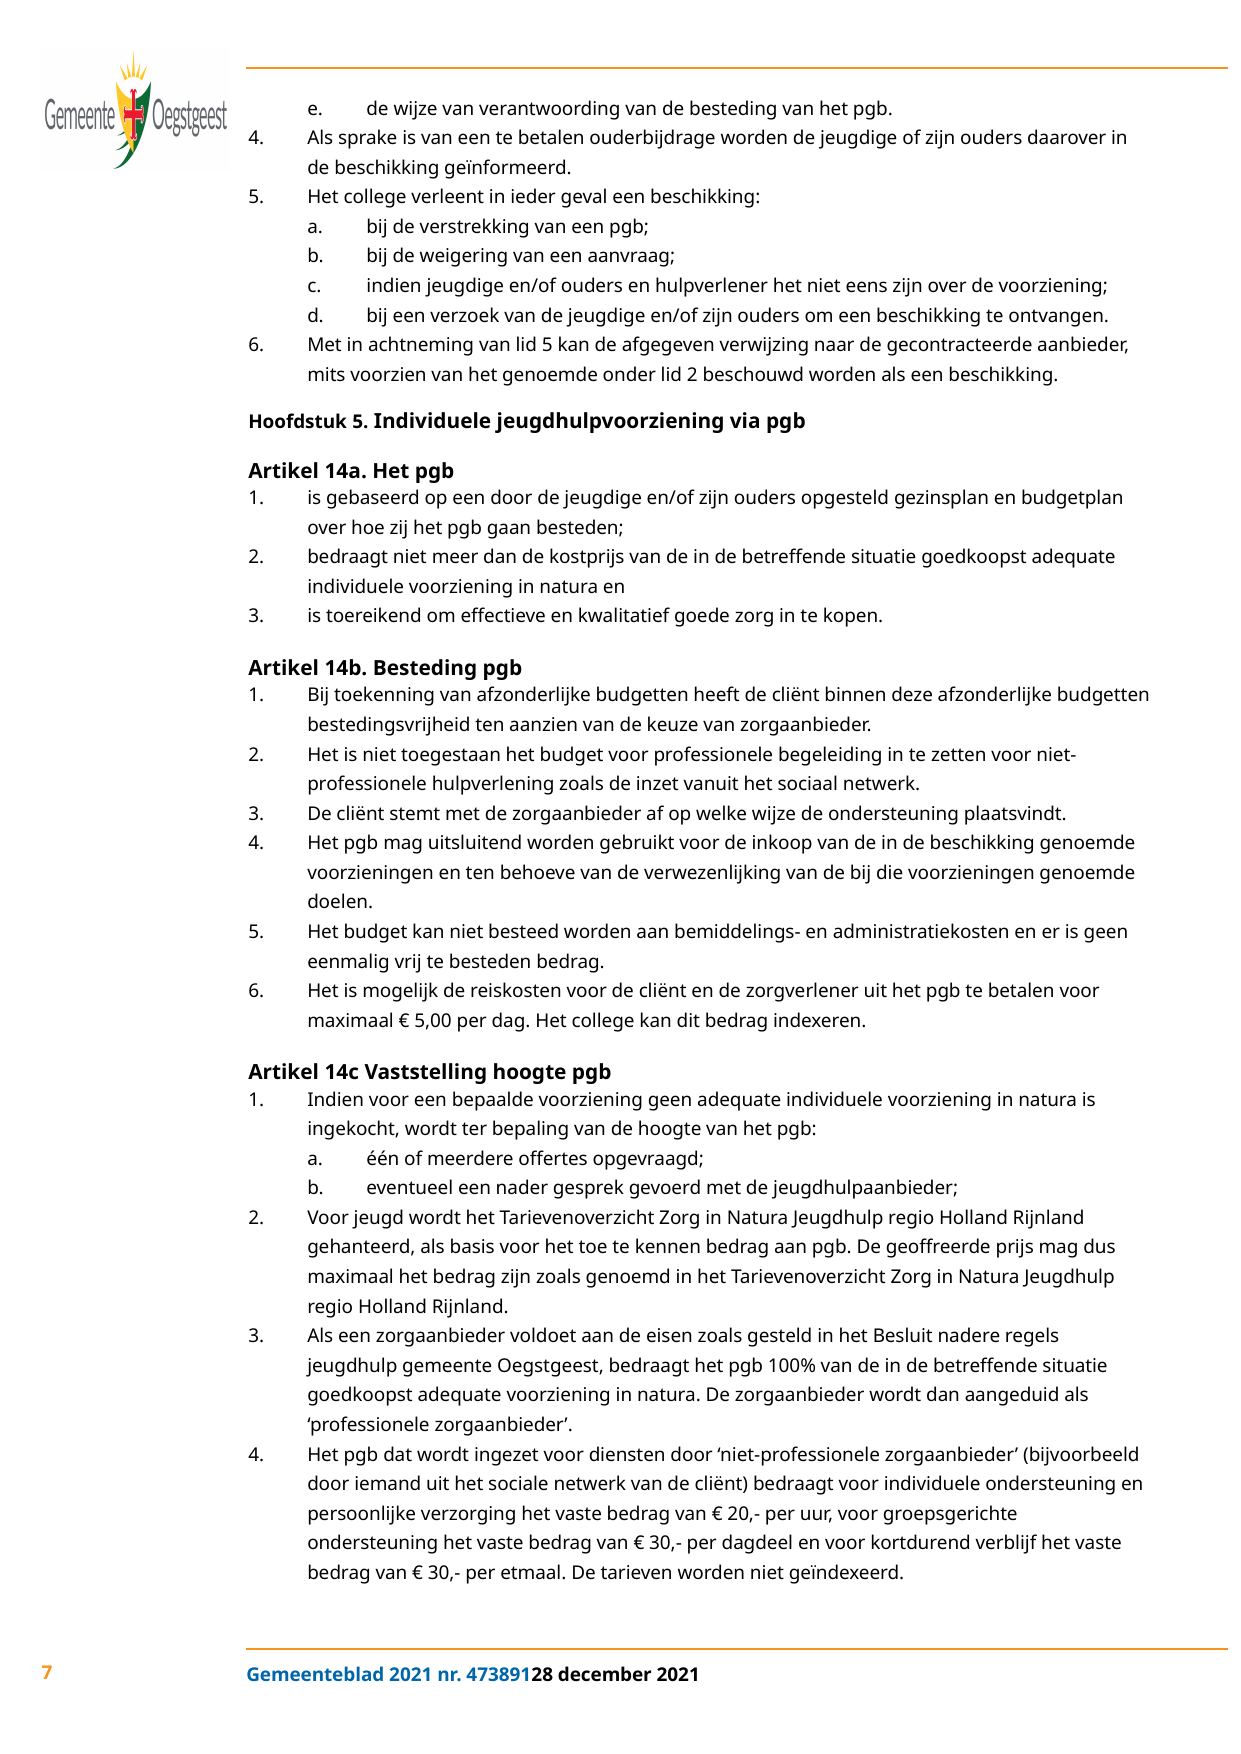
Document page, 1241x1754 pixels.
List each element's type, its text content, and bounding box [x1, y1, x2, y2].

list Het is mogelijk de reiskosten voor de cliënt en de zorgverlener uit het pgb te betalen voor maximaal € 5,00 per dag. Het college kan dit bedrag indexeren. [248, 977, 1152, 1033]
text Artikel 14c Vaststelling hoogte pgb [248, 1057, 1152, 1086]
text Artikel 14b. Besteding pgb [248, 653, 1152, 682]
list is gebaseerd op een door de jeugdige en/of zijn ouders opgesteld gezinsplan en budgetplan over hoe zij het pgb gaan besteden; [248, 484, 1152, 540]
list één of meerdere offertes opgevraagd; [307, 1145, 1152, 1171]
list bij een verzoek van de jeugdige en/of zijn ouders om een beschikking te ontvangen. [307, 302, 1152, 328]
list bedraagt niet meer dan de kostprijs van de in de betreffende situatie goedkoopst adequate individuele voorziening in natura en [248, 543, 1152, 599]
list Met in achtneming van lid 5 kan de afgegeven verwijzing naar de gecontracteerde aanbieder, mits voorzien van het genoemde onder lid 2 beschouwd worden als een beschikking. [248, 331, 1152, 387]
list eventueel een nader gesprek gevoerd met de jeugdhulpaanbieder; [307, 1174, 1152, 1200]
list Voor jeugd wordt het Tarievenoverzicht Zorg in Natura Jeugdhulp regio Holland Rijnland gehanteerd, als basis voor het toe te kennen bedrag aan pgb. De geoffreerde prijs mag dus maximaal het bedrag zijn zoals genoemd in het Tarievenoverzicht Zorg in Natura Jeugdhulp regio Holland Rijnland. [248, 1204, 1152, 1319]
text Hoofdstuk 5. Individuele jeugdhulpvoorziening via pgb [248, 407, 1152, 435]
list Het budget kan niet besteed worden aan bemiddelings- en administratiekosten en er is geen eenmalig vrij te besteden bedrag. [248, 918, 1152, 973]
list Het college verleent in ieder geval een beschikking: [248, 183, 1152, 209]
list Indien voor een bepaalde voorziening geen adequate individuele voorziening in natura is ingekocht, wordt ter bepaling van de hoogte van het pgb: [248, 1086, 1152, 1141]
list Het is niet toegestaan het budget voor professionele begeleiding in te zetten voor niet-professionele hulpverlening zoals de inzet vanuit het sociaal netwerk. [248, 741, 1152, 796]
text Artikel 14a. Het pgb [248, 456, 1152, 484]
list Het pgb dat wordt ingezet voor diensten door ‘niet-professionele zorgaanbieder’ (bijvoorbeeld door iemand uit het sociale netwerk van de cliënt) bedraagt voor individuele ondersteuning en persoonlijke verzorging het vaste bedrag van € 20,- per uur, voor groepsgerichte ondersteuning het vaste bedrag van € 30,- per dagdeel en voor kortdurend verblijf het vaste bedrag van € 30,- per etmaal. De tarieven worden niet geïndexeerd. [248, 1441, 1152, 1585]
list Bij toekenning van afzonderlijke budgetten heeft de cliënt binnen deze afzonderlijke budgetten bestedingsvrijheid ten aanzien van de keuze van zorgaanbieder. [248, 682, 1152, 737]
list indien jeugdige en/of ouders en hulpverlener het niet eens zijn over de voorziening; [307, 272, 1152, 298]
list Als sprake is van een te betalen ouderbijdrage worden de jeugdige of zijn ouders daarover in de beschikking geïnformeerd. [248, 124, 1152, 180]
list Als een zorgaanbieder voldoet aan de eisen zoals gesteld in het Besluit nadere regels jeugdhulp gemeente Oegstgeest, bedraagt het pgb 100% van de in de betreffende situatie goedkoopst adequate voorziening in natura. De zorgaanbieder wordt dan aangeduid als ‘professionele zorgaanbieder’. [248, 1322, 1152, 1437]
list bij de weigering van een aanvraag; [307, 243, 1152, 268]
list de wijze van verantwoording van de besteding van het pgb. [307, 95, 1152, 121]
list is toereikend om effectieve en kwalitatief goede zorg in te kopen. [248, 603, 1152, 628]
list Het pgb mag uitsluitend worden gebruikt voor de inkoop van de in de beschikking genoemde voorzieningen en ten behoeve van de verwezenlijking van de bij die voorzieningen genoemde doelen. [248, 829, 1152, 914]
list bij de verstrekking van een pgb; [307, 213, 1152, 239]
list De cliënt stemt met de zorgaanbieder af op welke wijze de ondersteuning plaatsvindt. [248, 800, 1152, 826]
picture [41, 47, 231, 172]
